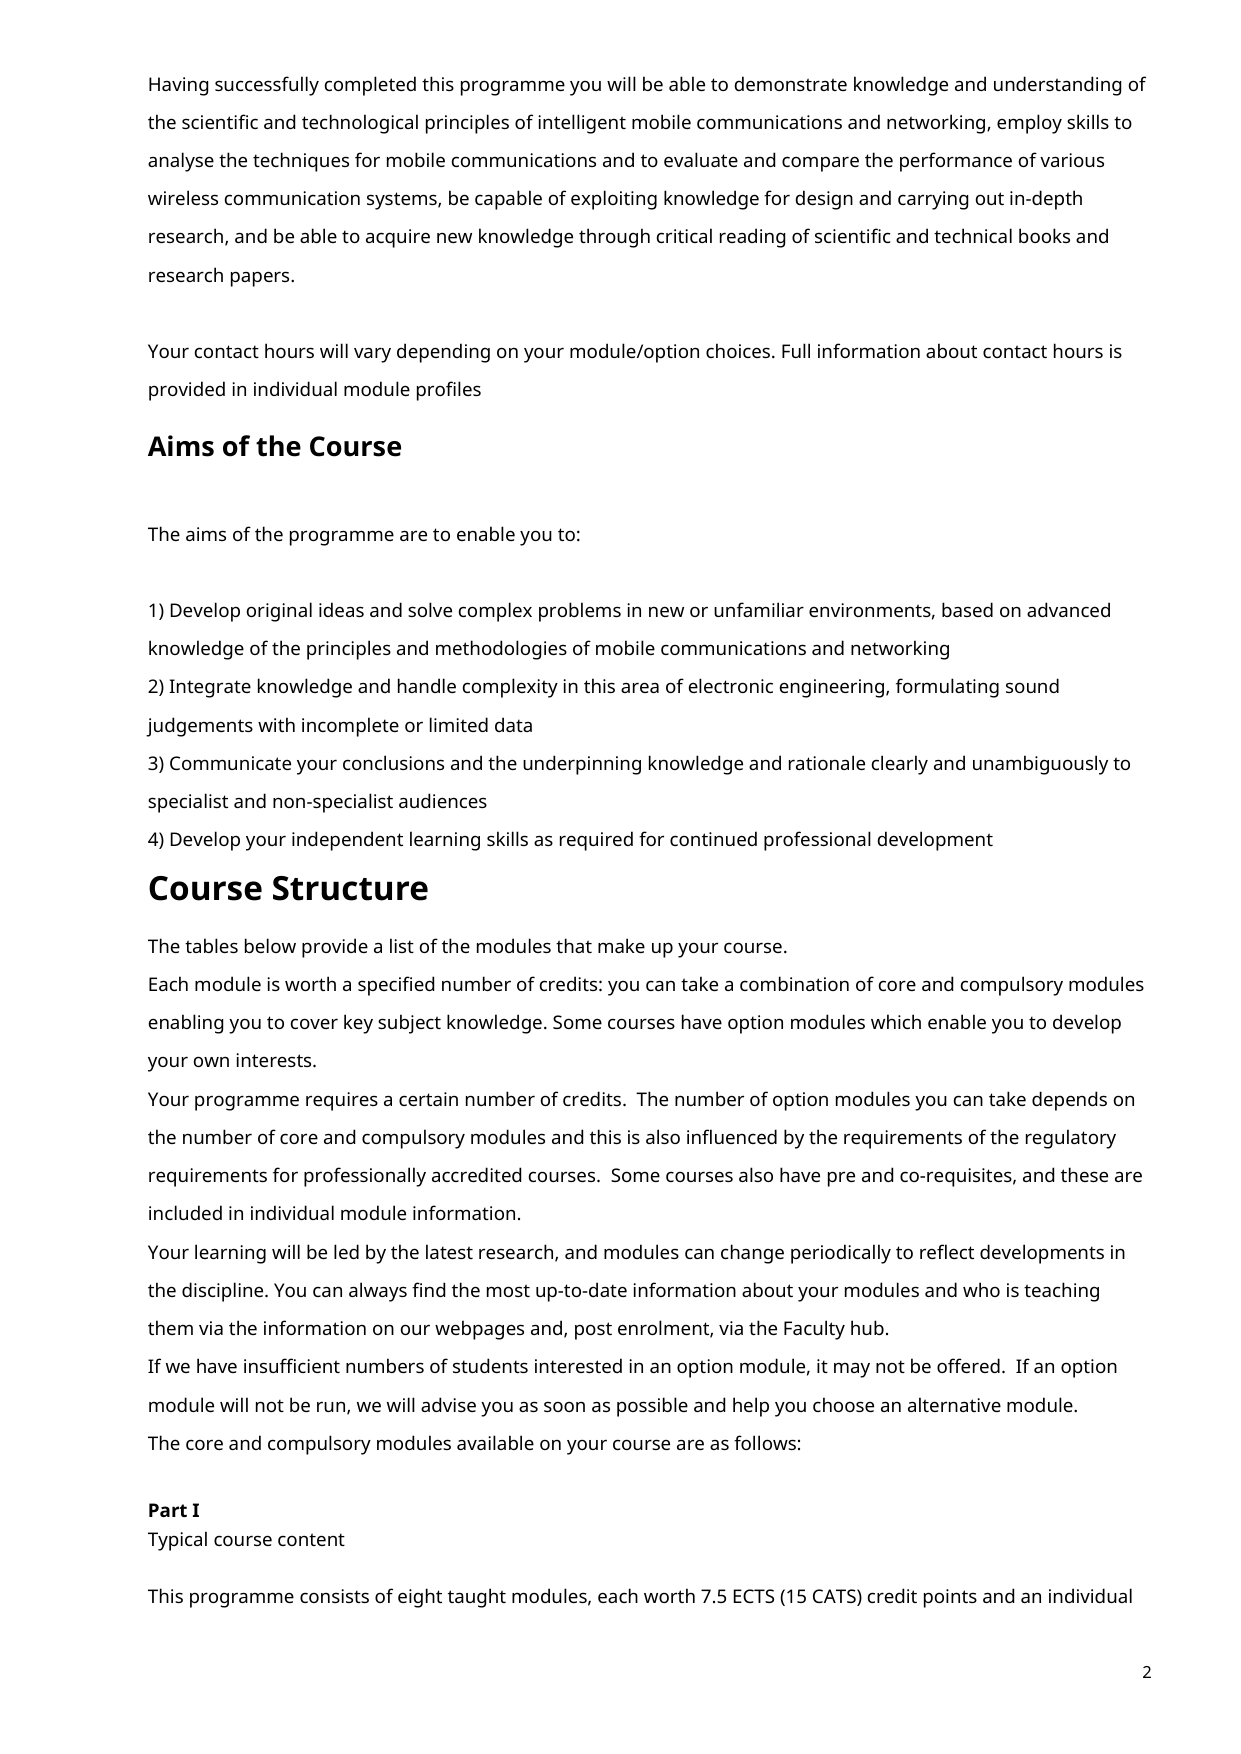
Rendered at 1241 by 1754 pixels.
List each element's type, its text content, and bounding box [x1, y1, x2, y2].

text The aims of the programme are to enable you to: 1) Develop original ideas and solve complex problems in new or unfamiliar environments, based on advanced knowledge of the principles and methodologies of mobile communications and networking 2) Integrate knowledge and handle complexity in this area of electronic engineering, formulating sound judgements with incomplete or limited data 3) Communicate your conclusions and the underpinning knowledge and rationale clearly and unambiguously to specialist and non-specialist audiences 4) Develop your independent learning skills as required for continued professional development [148, 521, 1152, 852]
text Each module is worth a specified number of credits: you can take a combination of core and compulsory modules enabling you to cover key subject knowledge. Some courses have option modules which enable you to develop your own interests. [148, 971, 1152, 1073]
subtitle Course Structure [148, 865, 1152, 910]
text Your programme requires a certain number of credits. The number of option modules you can take depends on the number of core and compulsory modules and this is also influenced by the requirements of the regulatory requirements for professionally accredited courses. Some courses also have pre and co-requisites, and these are included in individual module information. [148, 1086, 1152, 1226]
table_header Part I Typical course content This programme consists of eight taught modules, each worth 7.5 ECTS (15 CATS) credit points and an individual [136, 1468, 1152, 1609]
text If we have insufficient numbers of students interested in an option module, it may not be offered. If an option module will not be run, we will advise you as soon as possible and help you choose an alternative module. [148, 1354, 1152, 1417]
subtitle Aims of the Course [148, 427, 1152, 464]
text The tables below provide a list of the modules that make up your course. [148, 933, 1152, 959]
text Your learning will be led by the latest research, and modules can change periodically to reflect developments in the discipline. You can always find the most up-to-date information about your modules and who is teaching them via the information on our webpages and, post enrolment, via the Faculty hub. [148, 1239, 1152, 1341]
text Having successfully completed this programme you will be able to demonstrate knowledge and understanding of the scientific and technological principles of intelligent mobile communications and networking, employ skills to analyse the techniques for mobile communications and to evaluate and compare the performance of various wireless communication systems, be capable of exploiting knowledge for design and carrying out in-depth research, and be able to acquire new knowledge through critical reading of scientific and technical books and research papers. Your contact hours will vary depending on your module/option choices. Full information about contact hours is provided in individual module profiles [148, 71, 1152, 402]
text The core and compulsory modules available on your course are as follows: [148, 1430, 1152, 1456]
